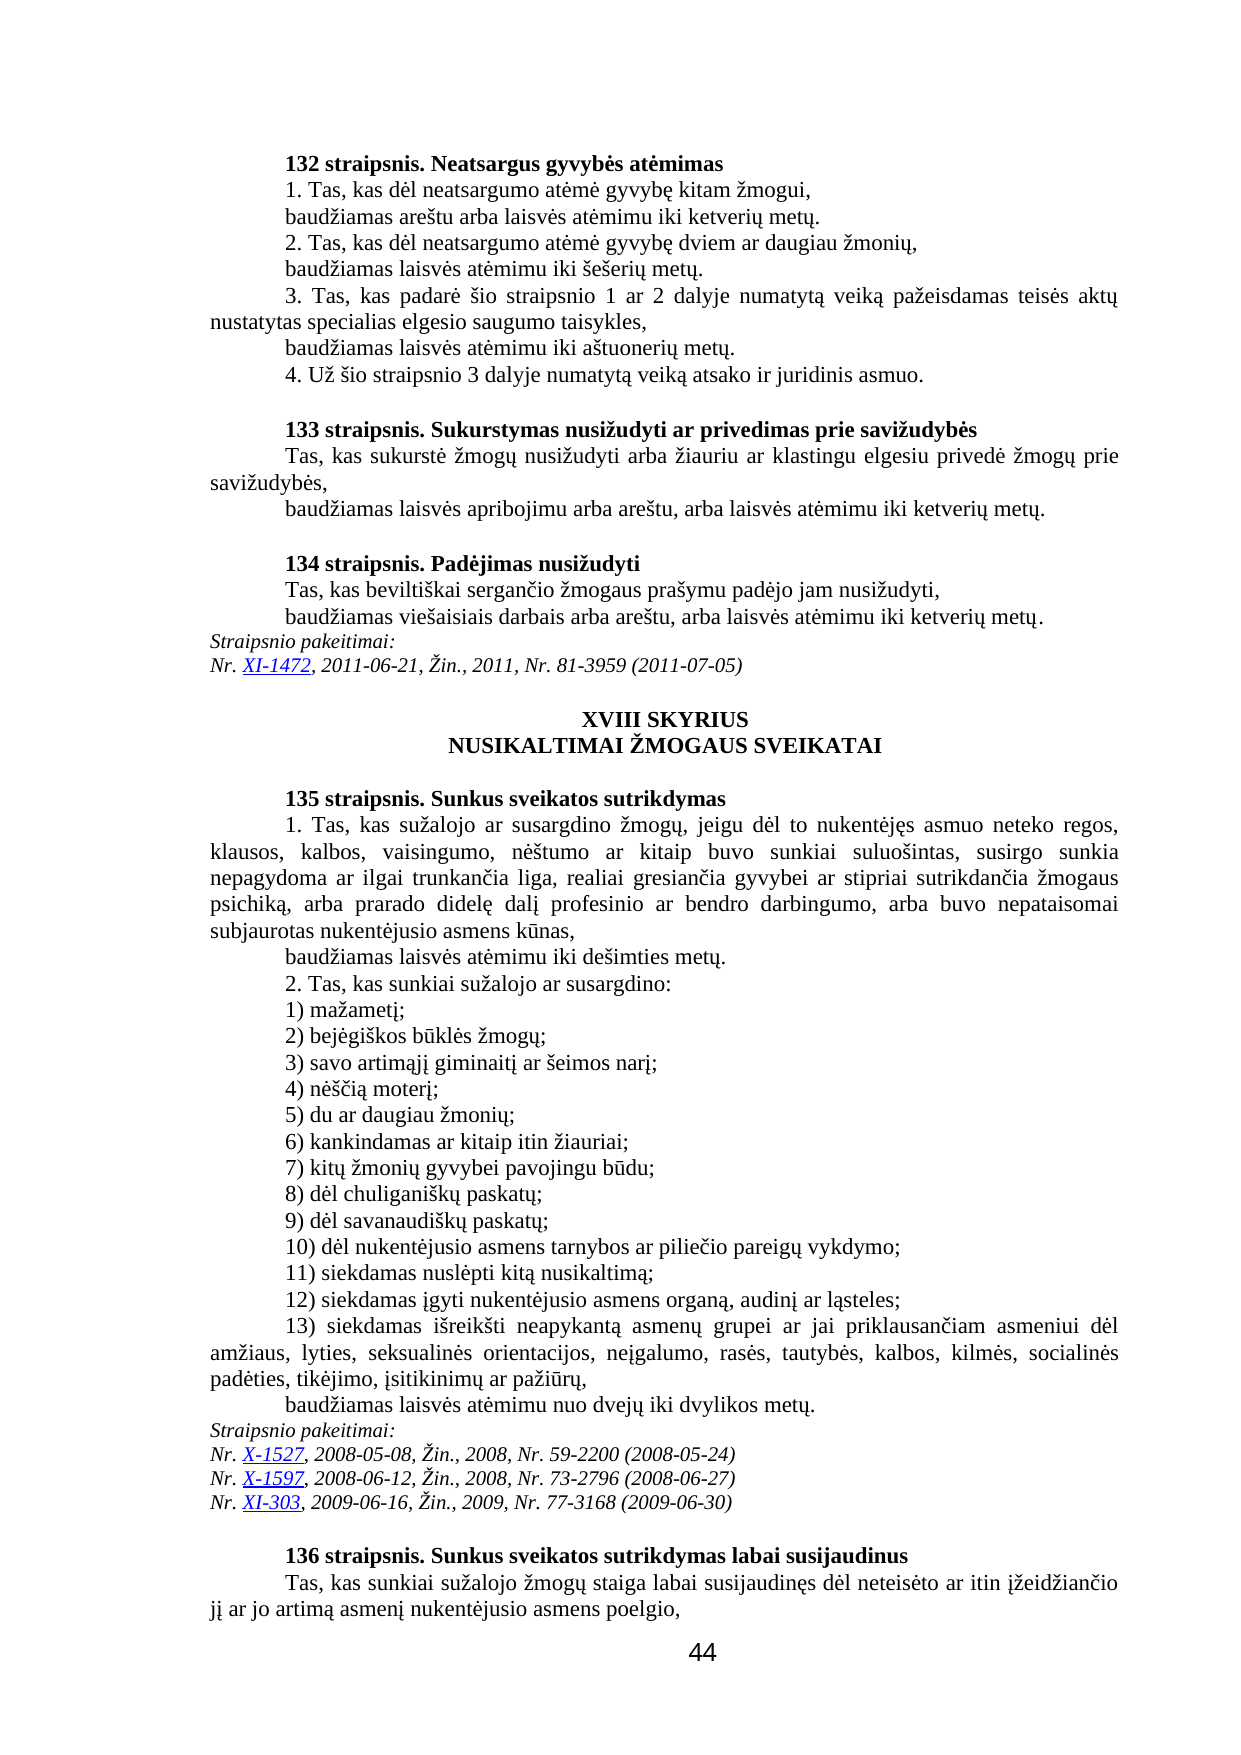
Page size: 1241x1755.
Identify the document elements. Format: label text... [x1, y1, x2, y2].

text 4. Už šio straipsnio 3 dalyje numatytą veiką atsako ir juridinis asmuo. [210, 361, 1120, 387]
text 4) nėščią moterį; [210, 1075, 1120, 1101]
text Nusikaltimai žmogaus sveikatAI [210, 732, 1120, 759]
text 136 straipsnis. Sunkus sveikatos sutrikdymas labai susijaudinus [210, 1543, 1120, 1569]
text 10) dėl nukentėjusio asmens tarnybos ar piliečio pareigų vykdymo; [210, 1233, 1120, 1259]
text baudžiamas laisvės apribojimu arba areštu, arba laisvės atėmimu iki ketverių metų. [210, 495, 1120, 521]
text Nr. XI-303, 2009-06-16, Žin., 2009, Nr. 77-3168 (2009-06-30) [210, 1490, 1120, 1514]
text Nr. X-1527, 2008-05-08, Žin., 2008, Nr. 59-2200 (2008-05-24) [210, 1442, 1120, 1466]
text 1. Tas, kas dėl neatsargumo atėmė gyvybę kitam žmogui, [210, 176, 1120, 203]
text 6) kankindamas ar kitaip itin žiauriai; [210, 1128, 1120, 1154]
text baudžiamas laisvės atėmimu nuo dvejų iki dvylikos metų. [210, 1391, 1120, 1418]
text 133 straipsnis. Sukurstymas nusižudyti ar privedimas prie savižudybės [210, 416, 1120, 442]
text Tas, kas sunkiai sužalojo žmogų staiga labai susijaudinęs dėl neteisėto ar itin įžeidžiančio jį ar jo artimą asmenį nukentėjusio asmens poelgio, [210, 1569, 1120, 1622]
text 13) siekdamas išreikšti neapykantą asmenų grupei ar jai priklausančiam asmeniui dėl amžiaus, lyties, seksualinės orientacijos, neįgalumo, rasės, tautybės, kalbos, kilmės, socialinės padėties, tikėjimo, įsitikinimų ar pažiūrų, [210, 1312, 1120, 1391]
text 7) kitų žmonių gyvybei pavojingu būdu; [210, 1154, 1120, 1180]
text 3. Tas, kas padarė šio straipsnio 1 ar 2 dalyje numatytą veiką pažeisdamas teisės aktų nustatytas specialias elgesio saugumo taisykles, [210, 282, 1120, 334]
text 9) dėl savanaudiškų paskatų; [210, 1207, 1120, 1233]
text Straipsnio pakeitimai: [210, 1418, 1120, 1442]
text Nr. XI-1472, 2011-06-21, Žin., 2011, Nr. 81-3959 (2011-07-05) [210, 653, 1120, 677]
text 135 straipsnis. Sunkus sveikatos sutrikdymas [210, 785, 1120, 811]
text baudžiamas laisvės atėmimu iki šešerių metų. [210, 255, 1120, 282]
text Tas, kas beviltiškai sergančio žmogaus prašymu padėjo jam nusižudyti, [210, 576, 1120, 603]
text Straipsnio pakeitimai: [210, 629, 1120, 653]
text 12) siekdamas įgyti nukentėjusio asmens organą, audinį ar ląsteles; [210, 1286, 1120, 1312]
text Tas, kas sukurstė žmogų nusižudyti arba žiauriu ar klastingu elgesiu privedė žmogų prie savižudybės, [210, 442, 1120, 495]
text XVIII skyrius [210, 706, 1120, 732]
text baudžiamas laisvės atėmimu iki aštuonerių metų. [210, 334, 1120, 361]
text baudžiamas viešaisiais darbais arba areštu, arba laisvės atėmimu iki ketverių metų. [210, 603, 1120, 629]
text 134 straipsnis. Padėjimas nusižudyti [210, 550, 1120, 576]
text 132 straipsnis. Neatsargus gyvybės atėmimas [210, 150, 1120, 176]
text 5) du ar daugiau žmonių; [210, 1101, 1120, 1128]
text 2. Tas, kas dėl neatsargumo atėmė gyvybę dviem ar daugiau žmonių, [210, 229, 1120, 255]
text 1. Tas, kas sužalojo ar susargdino žmogų, jeigu dėl to nukentėjęs asmuo neteko regos, klausos, kalbos, vaisingumo, nėštumo ar kitaip buvo sunkiai suluošintas, susirgo sunkia nepagydoma ar ilgai trunkančia liga, realiai gresiančia gyvybei ar stipriai sutrikdančia žmogaus psichiką, arba prarado didelę dalį profesinio ar bendro darbingumo, arba buvo nepataisomai subjaurotas nukentėjusio asmens kūnas, [210, 811, 1120, 943]
text 2) bejėgiškos būklės žmogų; [210, 1022, 1120, 1049]
text 1) mažametį; [210, 996, 1120, 1022]
text 8) dėl chuliganiškų paskatų; [210, 1180, 1120, 1207]
text baudžiamas laisvės atėmimu iki dešimties metų. [210, 943, 1120, 969]
text baudžiamas areštu arba laisvės atėmimu iki ketverių metų. [210, 203, 1120, 229]
text 2. Tas, kas sunkiai sužalojo ar susargdino: [210, 969, 1120, 996]
text 3) savo artimąjį giminaitį ar šeimos narį; [210, 1049, 1120, 1075]
text 11) siekdamas nuslėpti kitą nusikaltimą; [210, 1259, 1120, 1286]
text Nr. X-1597, 2008-06-12, Žin., 2008, Nr. 73-2796 (2008-06-27) [210, 1466, 1120, 1490]
